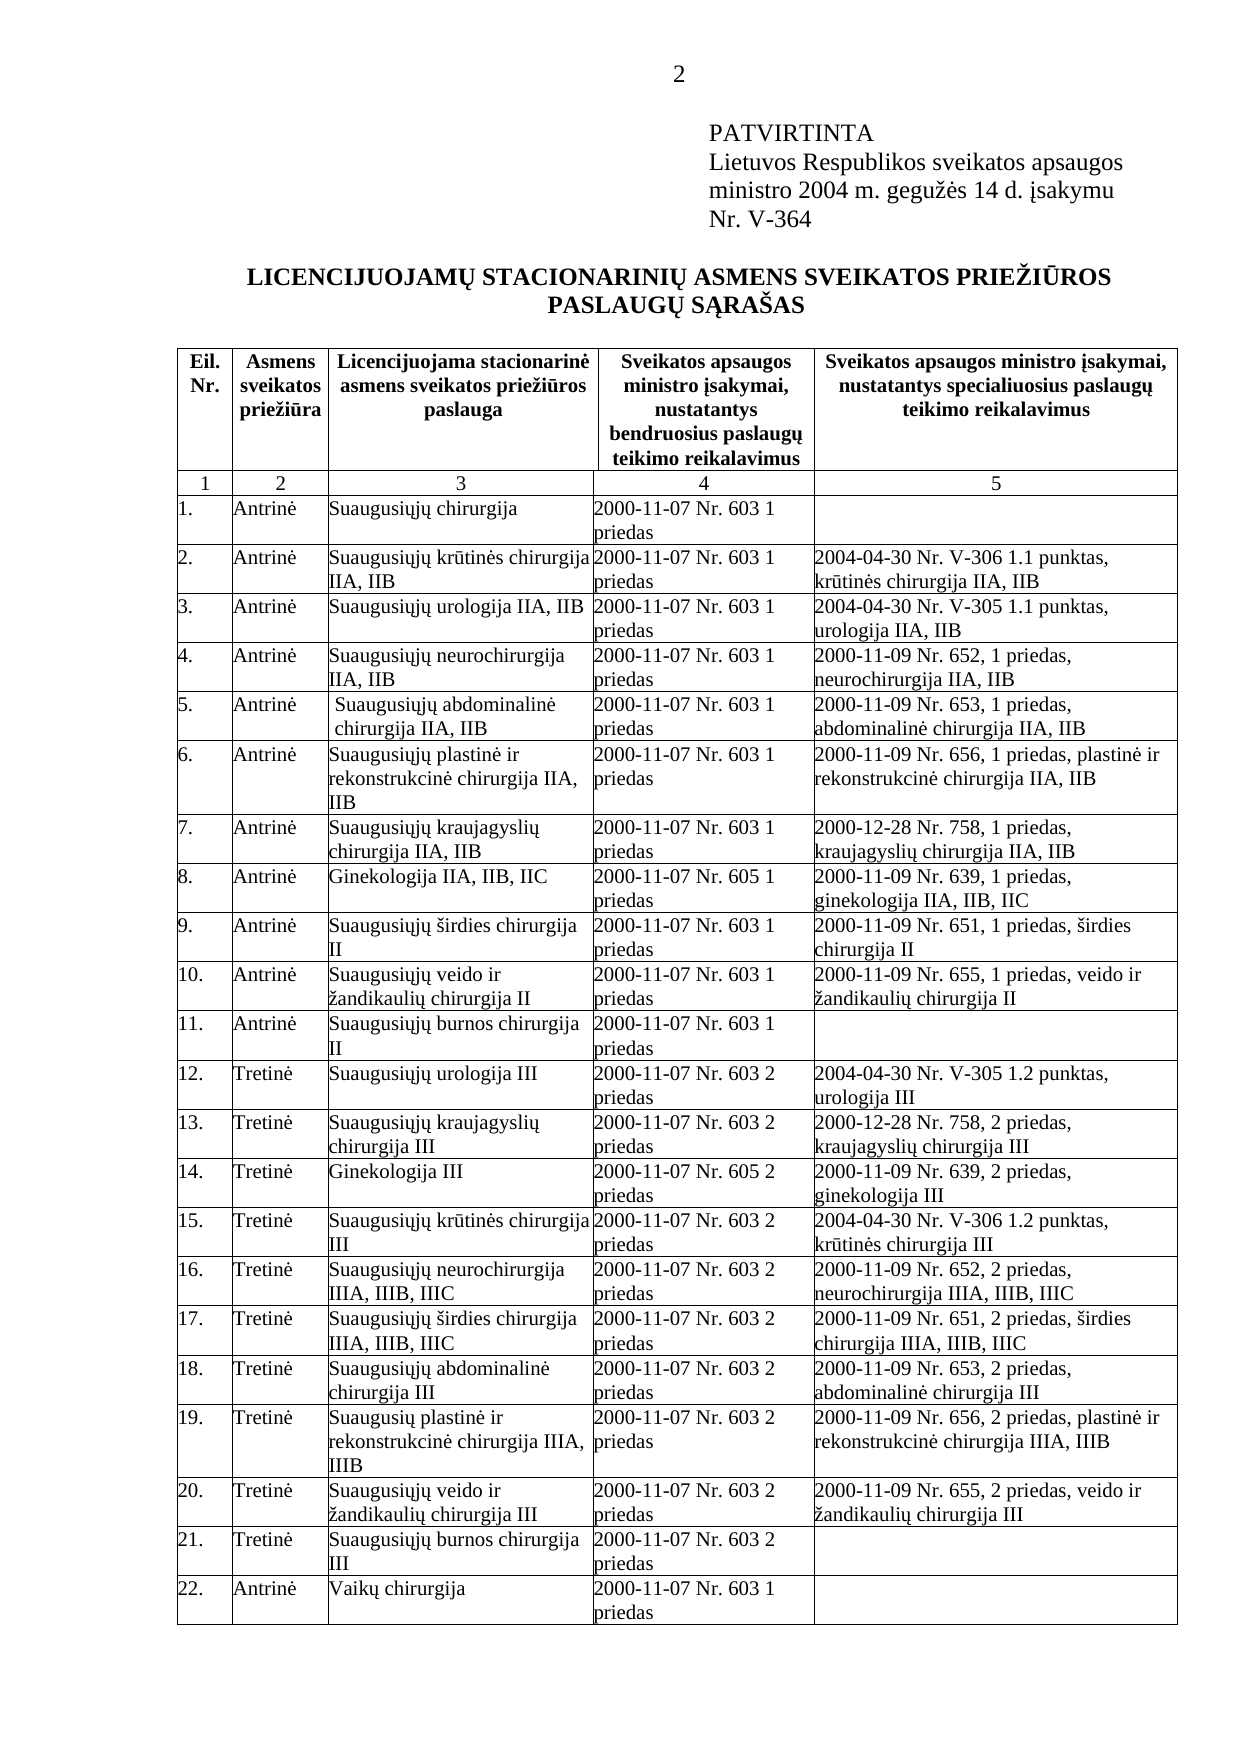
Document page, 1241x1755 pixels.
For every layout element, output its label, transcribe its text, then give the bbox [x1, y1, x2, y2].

table_cell 2000-12-28 Nr. 758, 1 priedas, kraujagyslių chirurgija IIA, IIB [815, 815, 1177, 863]
table_cell 2000-11-07 Nr. 603 2 priedas [594, 1257, 814, 1305]
table_cell 2004-04-30 Nr. V-305 1.2 punktas, urologija III [815, 1061, 1177, 1109]
table_cell [815, 1527, 1177, 1575]
table_cell 7. [178, 815, 232, 863]
table_cell Tretinė [233, 1110, 328, 1158]
table_cell [1178, 1477, 1183, 1526]
table_cell 2000-11-07 Nr. 603 2 priedas [594, 1405, 814, 1477]
table_cell 2000-11-07 Nr. 603 2 priedas [594, 1208, 814, 1256]
table_cell 10. [178, 962, 232, 1010]
table_cell [1178, 1256, 1183, 1305]
table_cell 11. [178, 1011, 232, 1059]
table_cell Suaugusiųjų chirurgija [329, 496, 593, 544]
table_cell 19. [178, 1405, 232, 1477]
table_cell [1178, 814, 1183, 863]
table_cell Suaugusiųjų urologija III [329, 1061, 593, 1109]
table_cell Tretinė [233, 1061, 328, 1109]
table_cell 2000-11-07 Nr. 603 1 priedas [594, 594, 814, 642]
table_cell 20. [178, 1478, 232, 1526]
table_cell Antrinė [233, 1576, 328, 1624]
table_cell 2000-11-07 Nr. 603 1 priedas [594, 692, 814, 740]
table_cell 2000-11-07 Nr. 603 2 priedas [594, 1306, 814, 1354]
table_cell Suaugusiųjų širdies chirurgija II [329, 913, 593, 961]
table_cell 18. [178, 1356, 232, 1404]
table_cell Suaugusiųjų kraujagyslių chirurgija III [329, 1110, 593, 1158]
table_cell 2000-11-09 Nr. 655, 1 priedas, veido ir žandikaulių chirurgija II [815, 962, 1177, 1010]
table_cell 22. [178, 1576, 232, 1624]
table_cell 2000-11-07 Nr. 603 1 priedas [594, 1576, 814, 1624]
table_cell Antrinė [233, 741, 328, 814]
text LICENCIJUOJAMŲ STACIONARINIŲ ASMENS SVEIKATOS PRIEŽIŪROS PASLAUGŲ SĄRAŠAS [177, 262, 1181, 319]
table_cell [1178, 863, 1183, 912]
table_cell Antrinė [233, 643, 328, 691]
table_cell [1178, 1010, 1183, 1059]
text ministro 2004 m. gegužės 14 d. įsakymu [177, 176, 1181, 204]
table_header Asmens sveikatos priežiūra [233, 349, 328, 469]
table_cell 2000-11-07 Nr. 603 2 priedas [594, 1356, 814, 1404]
table_cell [1178, 1207, 1183, 1256]
table_cell 2004-04-30 Nr. V-306 1.1 punktas, krūtinės chirurgija IIA, IIB [815, 545, 1177, 593]
text Lietuvos Respublikos sveikatos apsaugos [177, 147, 1181, 176]
table_cell 2000-11-07 Nr. 605 2 priedas [594, 1159, 814, 1207]
table_cell 8. [178, 864, 232, 912]
table_cell 2004-04-30 Nr. V-306 1.2 punktas, krūtinės chirurgija III [815, 1208, 1177, 1256]
table_cell Suaugusiųjų abdominalinė chirurgija IIA, IIB [329, 692, 593, 740]
table_cell 2. [178, 545, 232, 593]
table_cell Antrinė [233, 962, 328, 1010]
table_cell 2000-11-07 Nr. 603 1 priedas [594, 962, 814, 1010]
table_cell [1178, 961, 1183, 1010]
table_cell 1 [178, 471, 232, 494]
table_cell 3 [329, 471, 593, 494]
table_cell 2 [233, 471, 328, 494]
table_cell Suaugusiųjų burnos chirurgija III [329, 1527, 593, 1575]
table_cell Tretinė [233, 1159, 328, 1207]
table_cell 9. [178, 913, 232, 961]
table_cell Suaugusiųjų abdominalinė chirurgija III [329, 1356, 593, 1404]
table_cell 14. [178, 1159, 232, 1207]
table_cell Ginekologija III [329, 1159, 593, 1207]
table_cell [1178, 691, 1183, 740]
table_cell 2000-11-07 Nr. 603 1 priedas [594, 545, 814, 593]
table_cell Tretinė [233, 1356, 328, 1404]
table_cell 2000-11-09 Nr. 656, 1 priedas, plastinė ir rekonstrukcinė chirurgija IIA, IIB [815, 741, 1177, 814]
table_cell 17. [178, 1306, 232, 1354]
table_cell 2000-11-07 Nr. 603 2 priedas [594, 1061, 814, 1109]
table_header [1178, 348, 1183, 469]
table_cell 13. [178, 1110, 232, 1158]
table_cell [1178, 1526, 1183, 1575]
table_cell Tretinė [233, 1257, 328, 1305]
table_cell 2000-12-28 Nr. 758, 2 priedas, kraujagyslių chirurgija III [815, 1110, 1177, 1158]
table_cell Suaugusiųjų širdies chirurgija IIIA, IIIB, IIIC [329, 1306, 593, 1354]
table_cell [815, 496, 1177, 544]
table_cell [1178, 470, 1183, 494]
table_cell [1178, 912, 1183, 961]
table_cell 2000-11-07 Nr. 603 2 priedas [594, 1527, 814, 1575]
table_cell Antrinė [233, 815, 328, 863]
table_cell 4. [178, 643, 232, 691]
table_cell 2000-11-07 Nr. 603 1 priedas [594, 815, 814, 863]
table_cell 2000-11-07 Nr. 603 1 priedas [594, 913, 814, 961]
table_cell Tretinė [233, 1527, 328, 1575]
table_cell 2000-11-09 Nr. 655, 2 priedas, veido ir žandikaulių chirurgija III [815, 1478, 1177, 1526]
table_cell 2000-11-07 Nr. 603 1 priedas [594, 741, 814, 814]
table_header Eil. Nr. [178, 349, 232, 469]
table_cell Tretinė [233, 1478, 328, 1526]
table_header Sveikatos apsaugos ministro įsakymai, nustatantys specialiuosius paslaugų teikimo reikalavimus [815, 349, 1177, 469]
table_cell 2000-11-07 Nr. 603 2 priedas [594, 1478, 814, 1526]
table_header Licencijuojama stacionarinė asmens sveikatos priežiūros paslauga [329, 349, 598, 469]
table_cell [1178, 495, 1183, 544]
table_cell 2000-11-09 Nr. 653, 2 priedas, abdominalinė chirurgija III [815, 1356, 1177, 1404]
text PATVIRTINTA [709, 118, 1181, 147]
table_cell 2000-11-07 Nr. 603 1 priedas [594, 1011, 814, 1059]
table_cell 5. [178, 692, 232, 740]
table_cell 2000-11-07 Nr. 603 1 priedas [594, 496, 814, 544]
table_cell 2004-04-30 Nr. V-305 1.1 punktas, urologija IIA, IIB [815, 594, 1177, 642]
table_cell 2000-11-07 Nr. 605 1 priedas [594, 864, 814, 912]
table_cell Vaikų chirurgija [329, 1576, 593, 1624]
table_cell [1178, 642, 1183, 691]
table_cell [1178, 1404, 1183, 1477]
table_cell 1. [178, 496, 232, 544]
table_cell 2000-11-09 Nr. 639, 1 priedas, ginekologija IIA, IIB, IIC [815, 864, 1177, 912]
table_cell Suaugusiųjų krūtinės chirurgija III [329, 1208, 593, 1256]
table_cell 2000-11-09 Nr. 653, 1 priedas, abdominalinė chirurgija IIA, IIB [815, 692, 1177, 740]
table_cell Suaugusiųjų urologija IIA, IIB [329, 594, 593, 642]
table_cell Suaugusiųjų krūtinės chirurgija IIA, IIB [329, 545, 593, 593]
table_cell Antrinė [233, 594, 328, 642]
table_cell Tretinė [233, 1306, 328, 1354]
table_cell Suaugusių plastinė ir rekonstrukcinė chirurgija IIIA, IIIB [329, 1405, 593, 1477]
table_cell 6. [178, 741, 232, 814]
table_cell 16. [178, 1257, 232, 1305]
table_cell 2000-11-07 Nr. 603 1 priedas [594, 643, 814, 691]
table_cell Antrinė [233, 692, 328, 740]
table_cell 2000-11-09 Nr. 639, 2 priedas, ginekologija III [815, 1159, 1177, 1207]
table_cell 2000-11-09 Nr. 652, 2 priedas, neurochirurgija IIIA, IIIB, IIIC [815, 1257, 1177, 1305]
table_cell 12. [178, 1061, 232, 1109]
table_cell Antrinė [233, 913, 328, 961]
table_cell Tretinė [233, 1405, 328, 1477]
table_cell [1178, 544, 1183, 593]
table_cell [1178, 740, 1183, 814]
table_cell 2000-11-09 Nr. 651, 1 priedas, širdies chirurgija II [815, 913, 1177, 961]
table_cell 21. [178, 1527, 232, 1575]
table_cell Ginekologija IIA, IIB, IIC [329, 864, 593, 912]
table_cell Suaugusiųjų neurochirurgija IIA, IIB [329, 643, 593, 691]
table_cell Antrinė [233, 1011, 328, 1059]
table_cell Suaugusiųjų plastinė ir rekonstrukcinė chirurgija IIA, IIB [329, 741, 593, 814]
table_cell 3. [178, 594, 232, 642]
table_cell Suaugusiųjų burnos chirurgija II [329, 1011, 593, 1059]
table_header Sveikatos apsaugos ministro įsakymai, nustatantys bendruosius paslaugų teikimo reikalavimus [599, 349, 814, 469]
table_cell 2000-11-09 Nr. 656, 2 priedas, plastinė ir rekonstrukcinė chirurgija IIIA, IIIB [815, 1405, 1177, 1477]
table_cell Suaugusiųjų kraujagyslių chirurgija IIA, IIB [329, 815, 593, 863]
table_cell [1178, 593, 1183, 642]
table_cell 2000-11-07 Nr. 603 2 priedas [594, 1110, 814, 1158]
table_cell Antrinė [233, 496, 328, 544]
table_cell Tretinė [233, 1208, 328, 1256]
table_cell [1178, 1575, 1183, 1624]
table_cell [1178, 1109, 1183, 1158]
table_cell 5 [815, 471, 1177, 494]
table_cell Antrinė [233, 545, 328, 593]
table_cell 2000-11-09 Nr. 652, 1 priedas, neurochirurgija IIA, IIB [815, 643, 1177, 691]
text Nr. V-364 [177, 204, 1181, 233]
table_cell Antrinė [233, 864, 328, 912]
table_cell Suaugusiųjų veido ir žandikaulių chirurgija II [329, 962, 593, 1010]
table_cell [815, 1011, 1177, 1059]
table_cell Suaugusiųjų neurochirurgija IIIA, IIIB, IIIC [329, 1257, 593, 1305]
table_cell Suaugusiųjų veido ir žandikaulių chirurgija III [329, 1478, 593, 1526]
table_cell 2000-11-09 Nr. 651, 2 priedas, širdies chirurgija IIIA, IIIB, IIIC [815, 1306, 1177, 1354]
table_cell [1178, 1060, 1183, 1109]
table_cell [1178, 1305, 1183, 1354]
table_cell 4 [594, 471, 814, 494]
table_cell [1178, 1158, 1183, 1207]
table_cell [1178, 1355, 1183, 1404]
table_cell [815, 1576, 1177, 1624]
table_cell 15. [178, 1208, 232, 1256]
